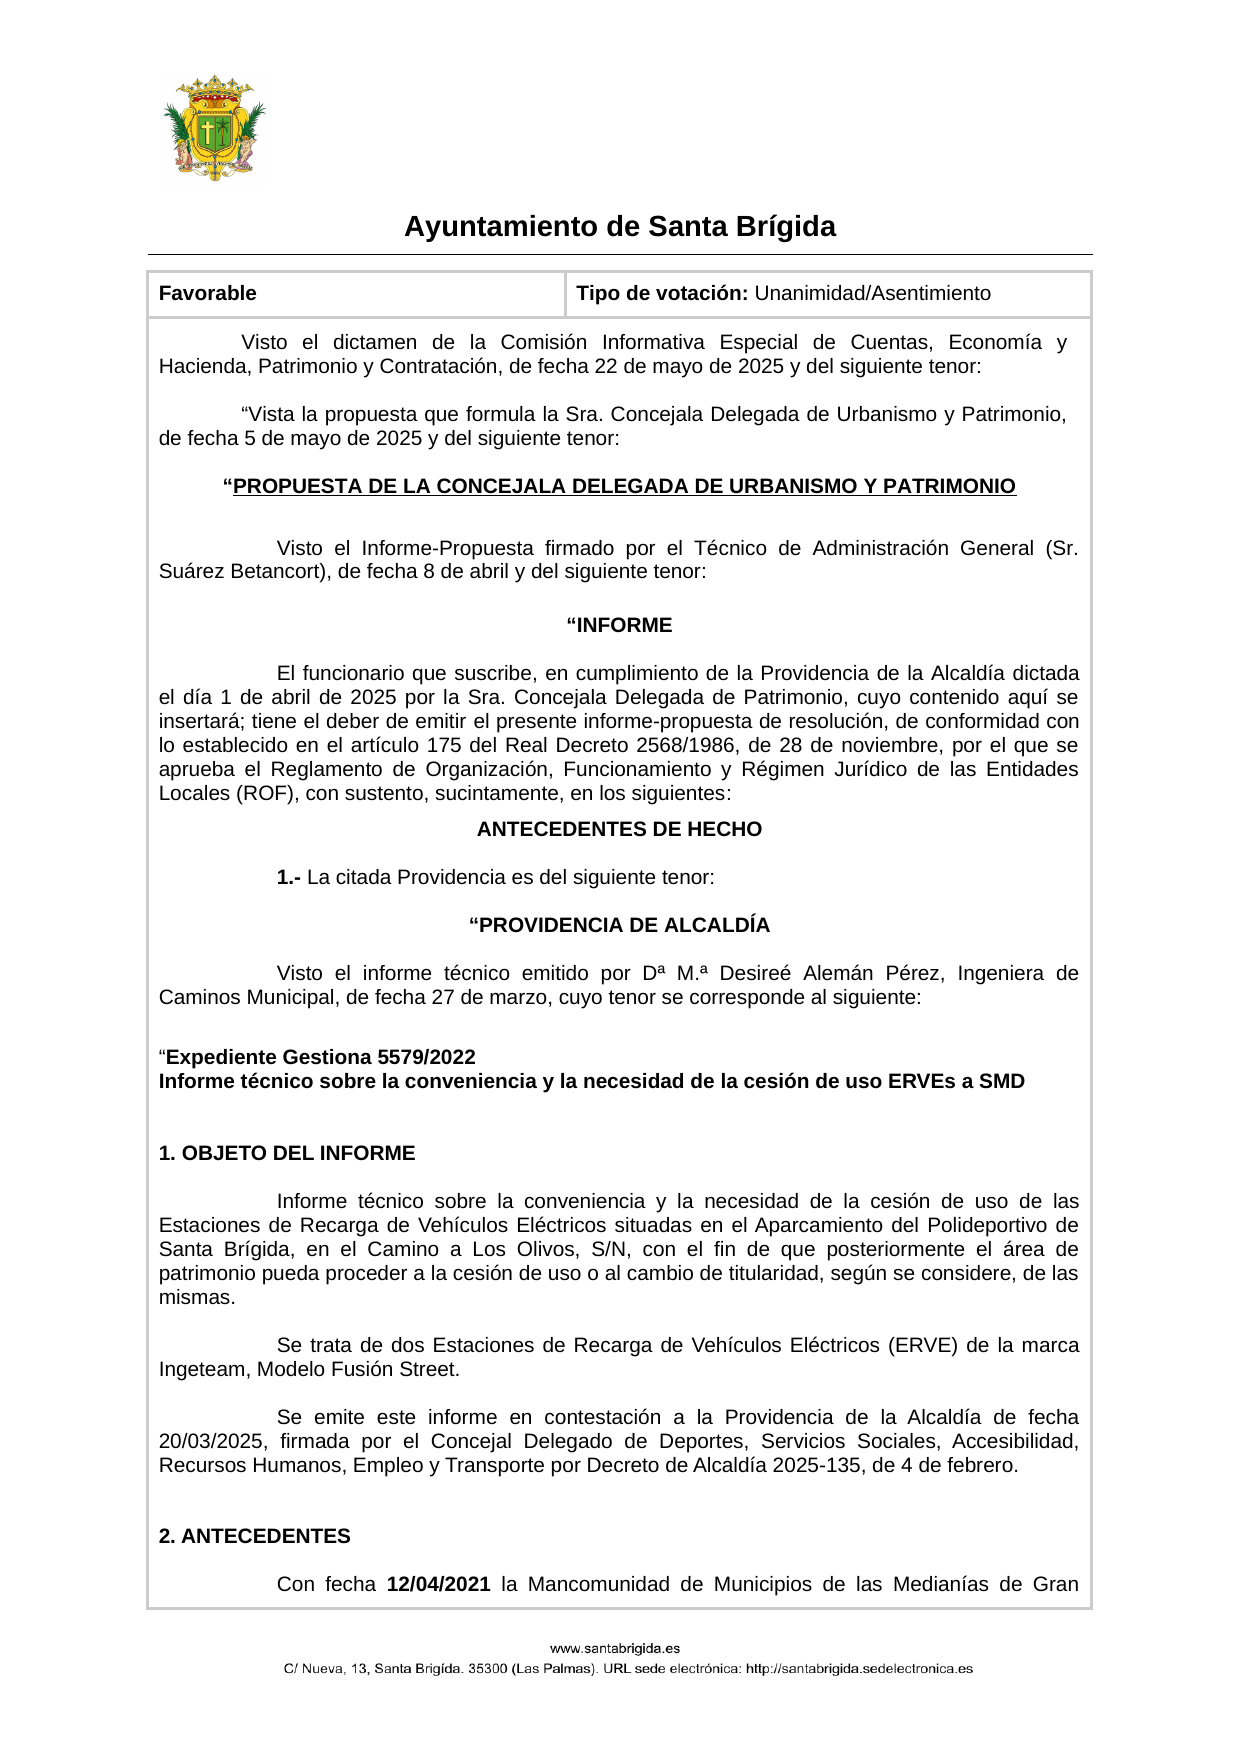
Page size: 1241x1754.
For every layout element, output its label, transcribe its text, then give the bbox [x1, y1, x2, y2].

table_cell Favorable [149, 273, 564, 316]
picture [159, 71, 271, 186]
picture [147, 1637, 1093, 1682]
table_cell Tipo de votación: Unanimidad/Asentimiento [567, 273, 1090, 316]
table_cell Visto el dictamen de la Comisión Informativa Especial de Cuentas, Economía y Hacienda, Patrimonio y Contratación, de fecha 22 de mayo de 2025 y del siguiente tenor: “Vista la propuesta que formula la Sra. Concejala Delegada de Urbanismo y Patrimonio, de fecha 5 de mayo de 2025 y del siguiente tenor: “PROPUESTA DE LA CONCEJALA DELEGADA DE URBANISMO Y PATRIMONIO Visto el Informe-Propuesta firmado por el Técnico de Administración General (Sr. Suárez Betancort), de fecha 8 de abril y del siguiente tenor: “INFORME El funcionario que suscribe, en cumplimiento de la Providencia de la Alcaldía dictada el día 1 de abril de 2025 por la Sra. Concejala Delegada de Patrimonio, cuyo contenido aquí se insertará; tiene el deber de emitir el presente informe-propuesta de resolución, de conformidad con lo establecido en el artículo 175 del Real Decreto 2568/1986, de 28 de noviembre, por el que se aprueba el Reglamento de Organización, Funcionamiento y Régimen Jurídico de las Entidades Locales (ROF), con sustento, sucintamente, en los siguientes: ANTECEDENTES DE HECHO 1.- La citada Providencia es del siguiente tenor: “PROVIDENCIA DE ALCALDÍA Visto el informe técnico emitido por Dª M.ª Desireé Alemán Pérez, Ingeniera de Caminos Municipal, de fecha 27 de marzo, cuyo tenor se corresponde al siguiente: “Expediente Gestiona 5579/2022 Informe técnico sobre la conveniencia y la necesidad de la cesión de uso ERVEs a SMD 1. OBJETO DEL INFORME Informe técnico sobre la conveniencia y la necesidad de la cesión de uso de las Estaciones de Recarga de Vehículos Eléctricos situadas en el Aparcamiento del Polideportivo de Santa Brígida, en el Camino a Los Olivos, S/N, con el fin de que posteriormente el área de patrimonio pueda proceder a la cesión de uso o al cambio de titularidad, según se considere, de las mismas. Se trata de dos Estaciones de Recarga de Vehículos Eléctricos (ERVE) de la marca Ingeteam, Modelo Fusión Street. Se emite este informe en contestación a la Providencia de la Alcaldía de fecha 20/03/2025, firmada por el Concejal Delegado de Deportes, Servicios Sociales, Accesibilidad, Recursos Humanos, Empleo y Transporte por Decreto de Alcaldía 2025-135, de 4 de febrero. 2. ANTECEDENTES Con fecha 12/04/2021 la Mancomunidad de Municipios de las Medianías de Gran [149, 319, 1090, 1607]
